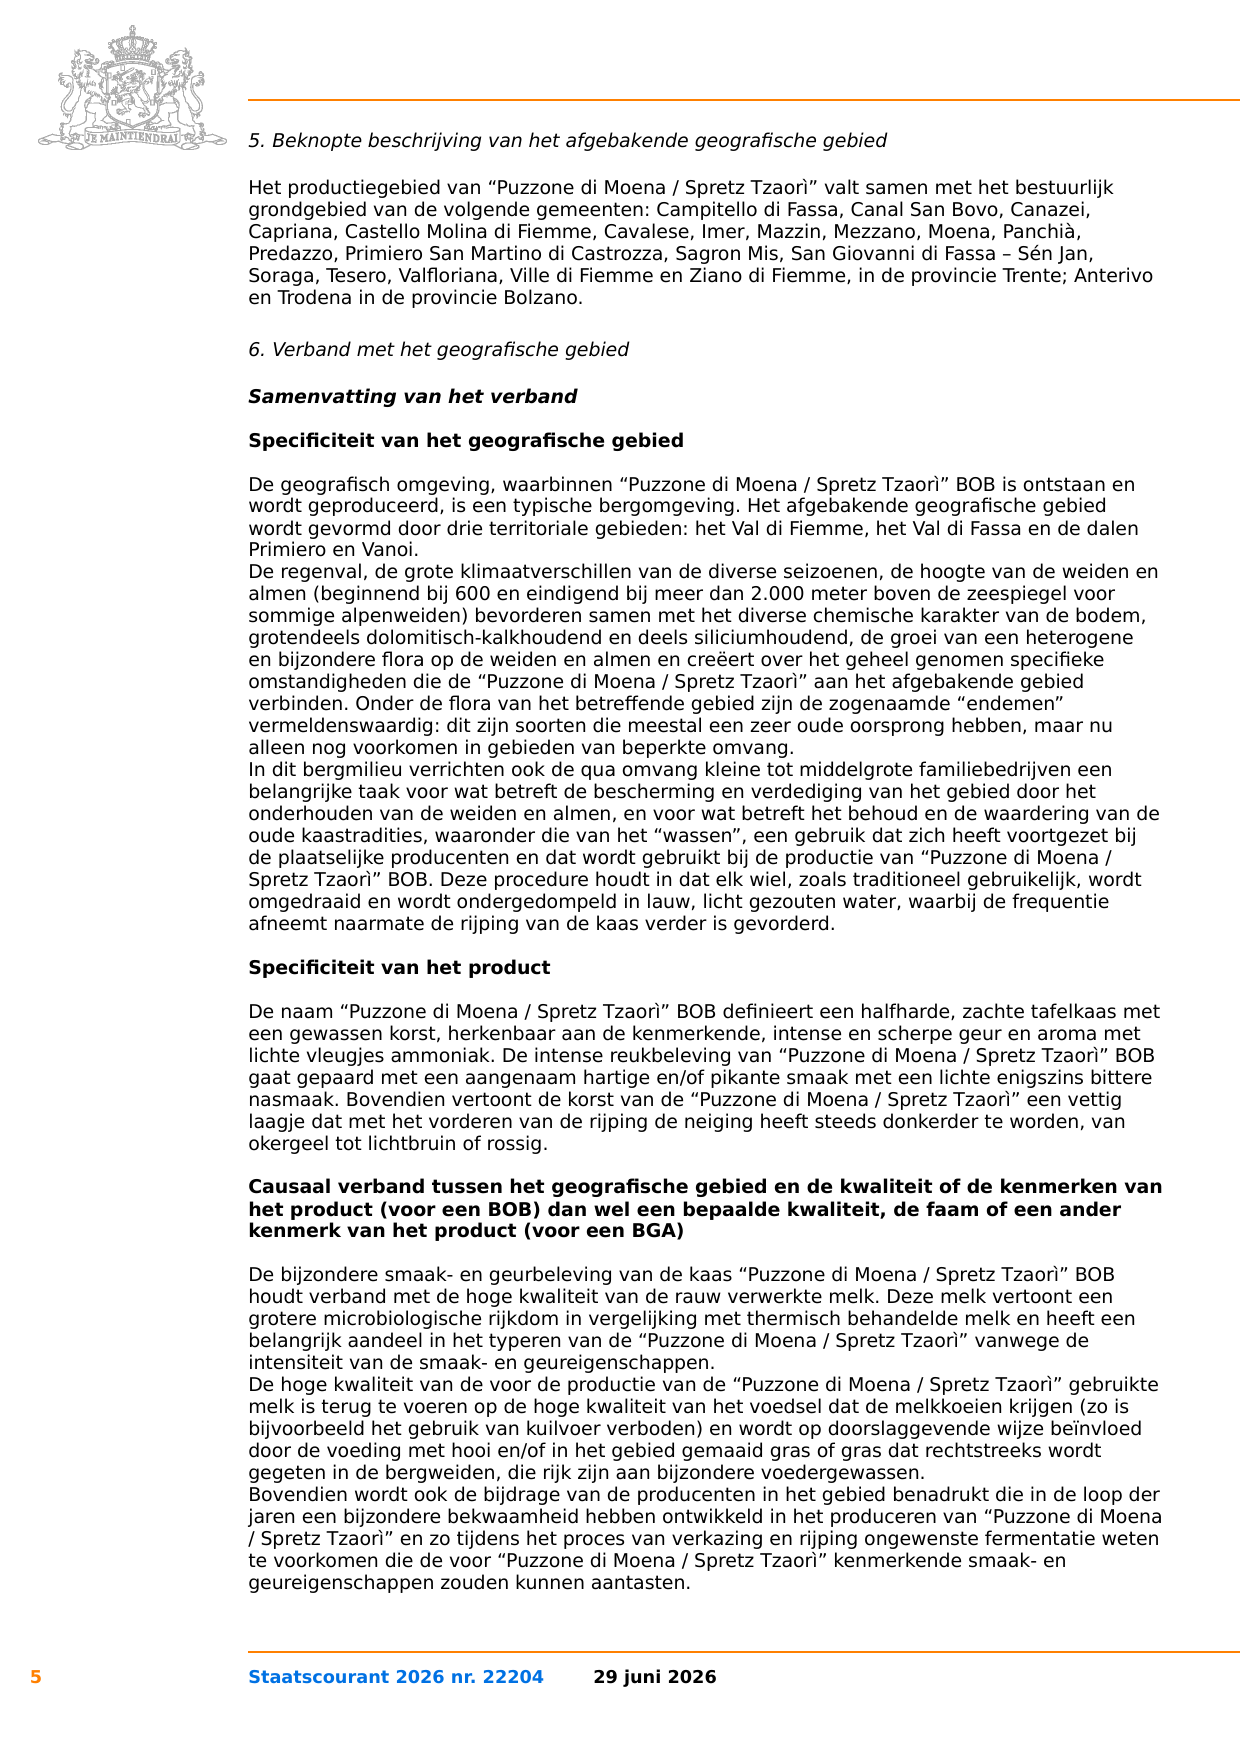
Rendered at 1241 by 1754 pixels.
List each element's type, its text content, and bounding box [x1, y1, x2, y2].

text Bovendien wordt ook de bijdrage van de producenten in het gebied benadrukt die in de loop der jaren een bijzondere bekwaamheid hebben ontwikkeld in het produceren van “Puzzone di Moena / Spretz Tzaorì” en zo tijdens het proces van verkazing en rijping ongewenste fermentatie weten te voorkomen die de voor “Puzzone di Moena / Spretz Tzaorì” kenmerkende smaak- en geureigenschappen zouden kunnen aantasten. [248, 1484, 1163, 1594]
subtitle Samenvatting van het verband [248, 386, 1163, 408]
subtitle 5. Beknopte beschrijving van het afgebakende geografische gebied [248, 130, 1163, 152]
picture [38, 25, 227, 150]
subtitle 6. Verband met het geografische gebied [248, 339, 1163, 361]
text De geografisch omgeving, waarbinnen “Puzzone di Moena / Spretz Tzaorì” BOB is ontstaan en wordt geproduceerd, is een typische bergomgeving. Het afgebakende geografische gebied wordt gevormd door drie territoriale gebieden: het Val di Fiemme, het Val di Fassa en de dalen Primiero en Vanoi. [248, 473, 1163, 561]
subtitle Causaal verband tussen het geografische gebied en de kwaliteit of de kenmerken van het product (voor een BOB) dan wel een bepaalde kwaliteit, de faam of een ander kenmerk van het product (voor een BGA) [248, 1176, 1163, 1242]
text De naam “Puzzone di Moena / Spretz Tzaorì” BOB definieert een halfharde, zachte tafelkaas met een gewassen korst, herkenbaar aan de kenmerkende, intense en scherpe geur en aroma met lichte vleugjes ammoniak. De intense reukbeleving van “Puzzone di Moena / Spretz Tzaorì” BOB gaat gepaard met een aangenaam hartige en/of pikante smaak met een lichte enigszins bittere nasmaak. Bovendien vertoont de korst van de “Puzzone di Moena / Spretz Tzaorì” een vettig laagje dat met het vorderen van de rijping de neiging heeft steeds donkerder te worden, van okergeel tot lichtbruin of rossig. [248, 1001, 1163, 1154]
text De bijzondere smaak- en geurbeleving van de kaas “Puzzone di Moena / Spretz Tzaorì” BOB houdt verband met de hoge kwaliteit van de rauw verwerkte melk. Deze melk vertoont een grotere microbiologische rijkdom in vergelijking met thermisch behandelde melk en heeft een belangrijk aandeel in het typeren van de “Puzzone di Moena / Spretz Tzaorì” vanwege de intensiteit van de smaak- en geureigenschappen. [248, 1264, 1163, 1374]
text In dit bergmilieu verrichten ook de qua omvang kleine tot middelgrote familiebedrijven een belangrijke taak voor wat betreft de bescherming en verdediging van het gebied door het onderhouden van de weiden en almen, en voor wat betreft het behoud en de waardering van de oude kaastradities, waaronder die van het “wassen”, een gebruik dat zich heeft voortgezet bij de plaatselijke producenten en dat wordt gebruikt bij de productie van “Puzzone di Moena / Spretz Tzaorì” BOB. Deze procedure houdt in dat elk wiel, zoals traditioneel gebruikelijk, wordt omgedraaid en wordt ondergedompeld in lauw, licht gezouten water, waarbij de frequentie afneemt naarmate de rijping van de kaas verder is gevorderd. [248, 759, 1163, 935]
text De regenval, de grote klimaatverschillen van de diverse seizoenen, de hoogte van de weiden en almen (beginnend bij 600 en eindigend bij meer dan 2.000 meter boven de zeespiegel voor sommige alpenweiden) bevorderen samen met het diverse chemische karakter van de bodem, grotendeels dolomitisch-kalkhoudend en deels siliciumhoudend, de groei van een heterogene en bijzondere flora op de weiden en almen en creëert over het geheel genomen specifieke omstandigheden die de “Puzzone di Moena / Spretz Tzaorì” aan het afgebakende gebied verbinden. Onder de flora van het betreffende gebied zijn de zogenaamde “endemen” vermeldenswaardig: dit zijn soorten die meestal een zeer oude oorsprong hebben, maar nu alleen nog voorkomen in gebieden van beperkte omvang. [248, 561, 1163, 759]
subtitle Specificiteit van het geografische gebied [248, 429, 1163, 452]
text De hoge kwaliteit van de voor de productie van de “Puzzone di Moena / Spretz Tzaorì” gebruikte melk is terug te voeren op de hoge kwaliteit van het voedsel dat de melkkoeien krijgen (zo is bijvoorbeeld het gebruik van kuilvoer verboden) en wordt op doorslaggevende wijze beïnvloed door de voeding met hooi en/of in het gebied gemaaid gras of gras dat rechtstreeks wordt gegeten in de bergweiden, die rijk zijn aan bijzondere voedergewassen. [248, 1374, 1163, 1484]
text Het productiegebied van “Puzzone di Moena / Spretz Tzaorì” valt samen met het bestuurlijk grondgebied van de volgende gemeenten: Campitello di Fassa, Canal San Bovo, Canazei, Capriana, Castello Molina di Fiemme, Cavalese, Imer, Mazzin, Mezzano, Moena, Panchià, Predazzo, Primiero San Martino di Castrozza, Sagron Mis, San Giovanni di Fassa – Sén Jan, Soraga, Tesero, Valfloriana, Ville di Fiemme en Ziano di Fiemme, in de provincie Trente; Anterivo en Trodena in de provincie Bolzano. [248, 177, 1163, 309]
subtitle Specificiteit van het product [248, 957, 1163, 979]
